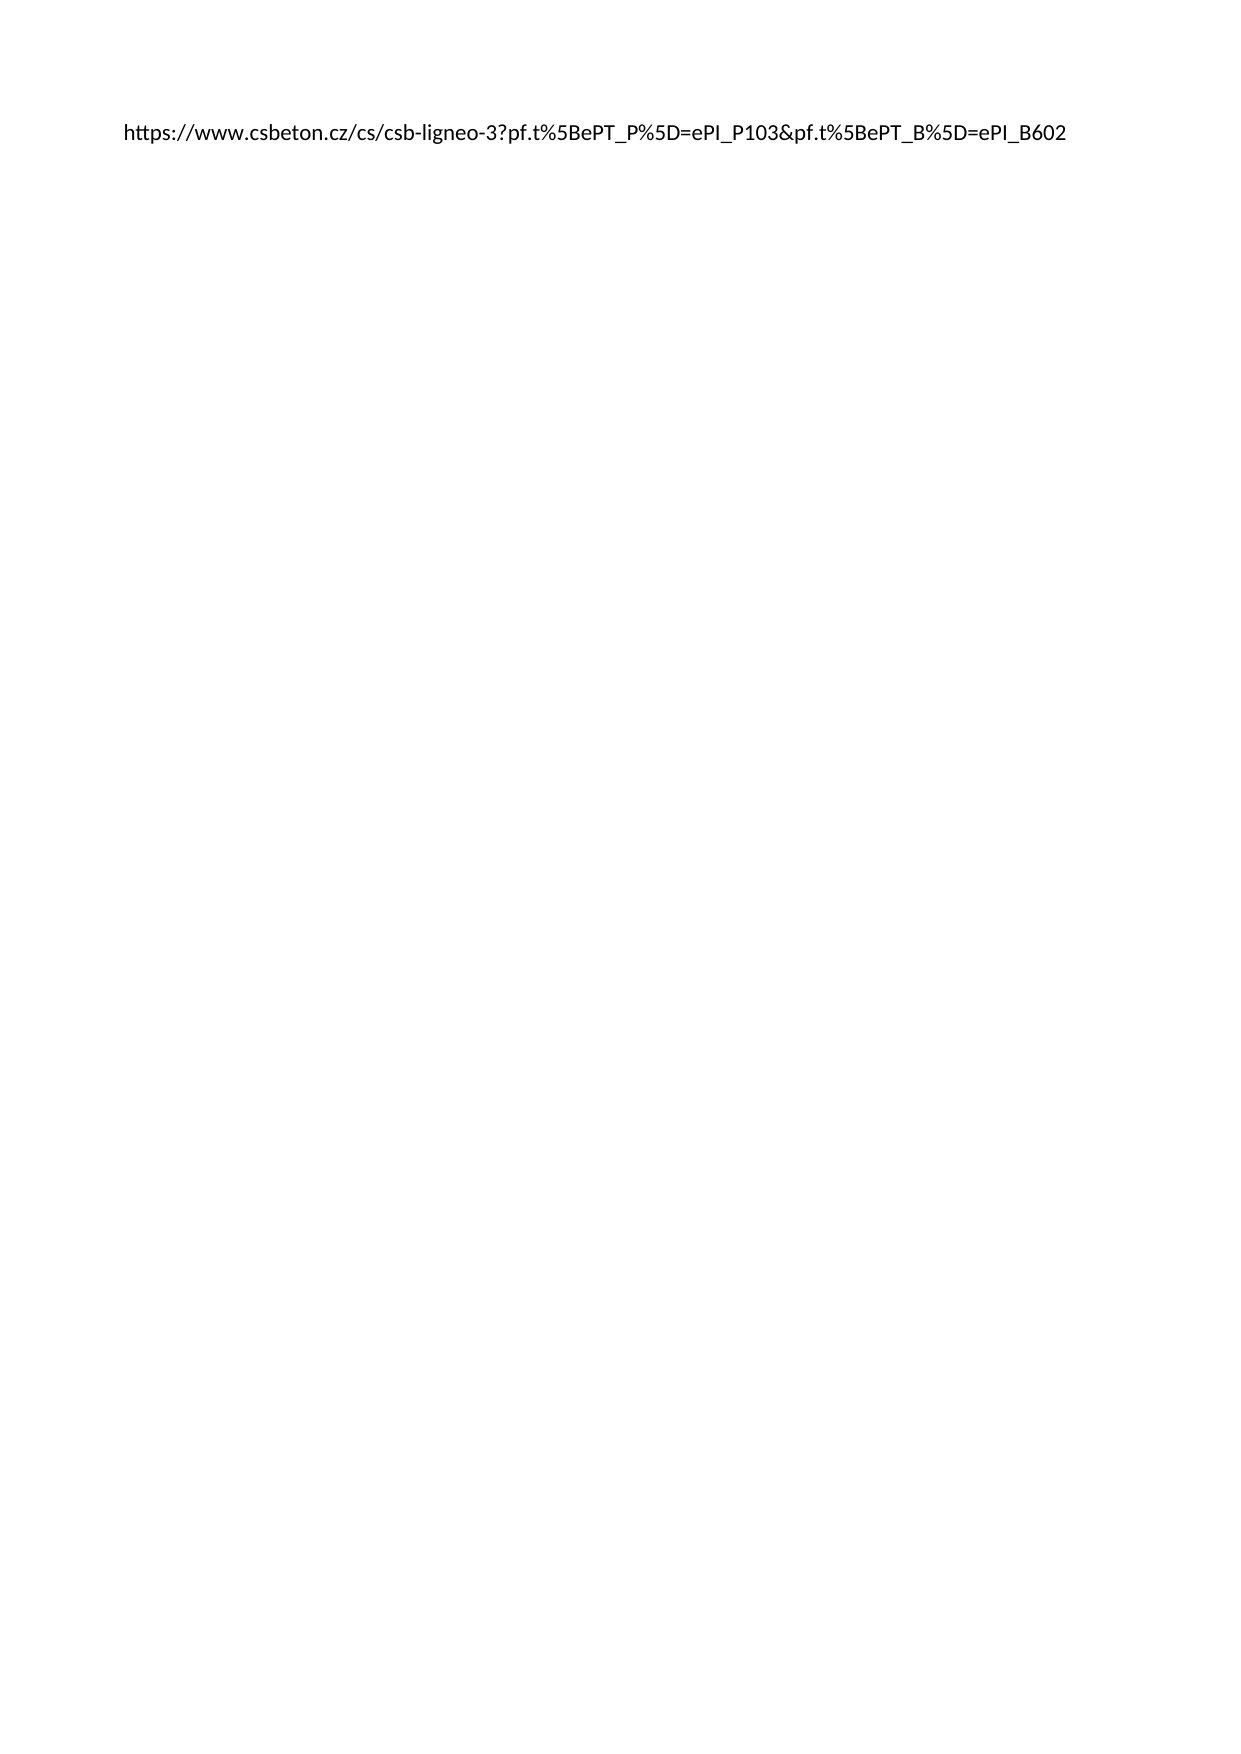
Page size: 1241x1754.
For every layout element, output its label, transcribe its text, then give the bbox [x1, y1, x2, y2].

text https://www.csbeton.cz/cs/csb-ligneo-3?pf.t%5BePT_P%5D=ePI_P103&pf.t%5BePT_B%5D=ePI_B602 [118, 118, 1122, 146]
